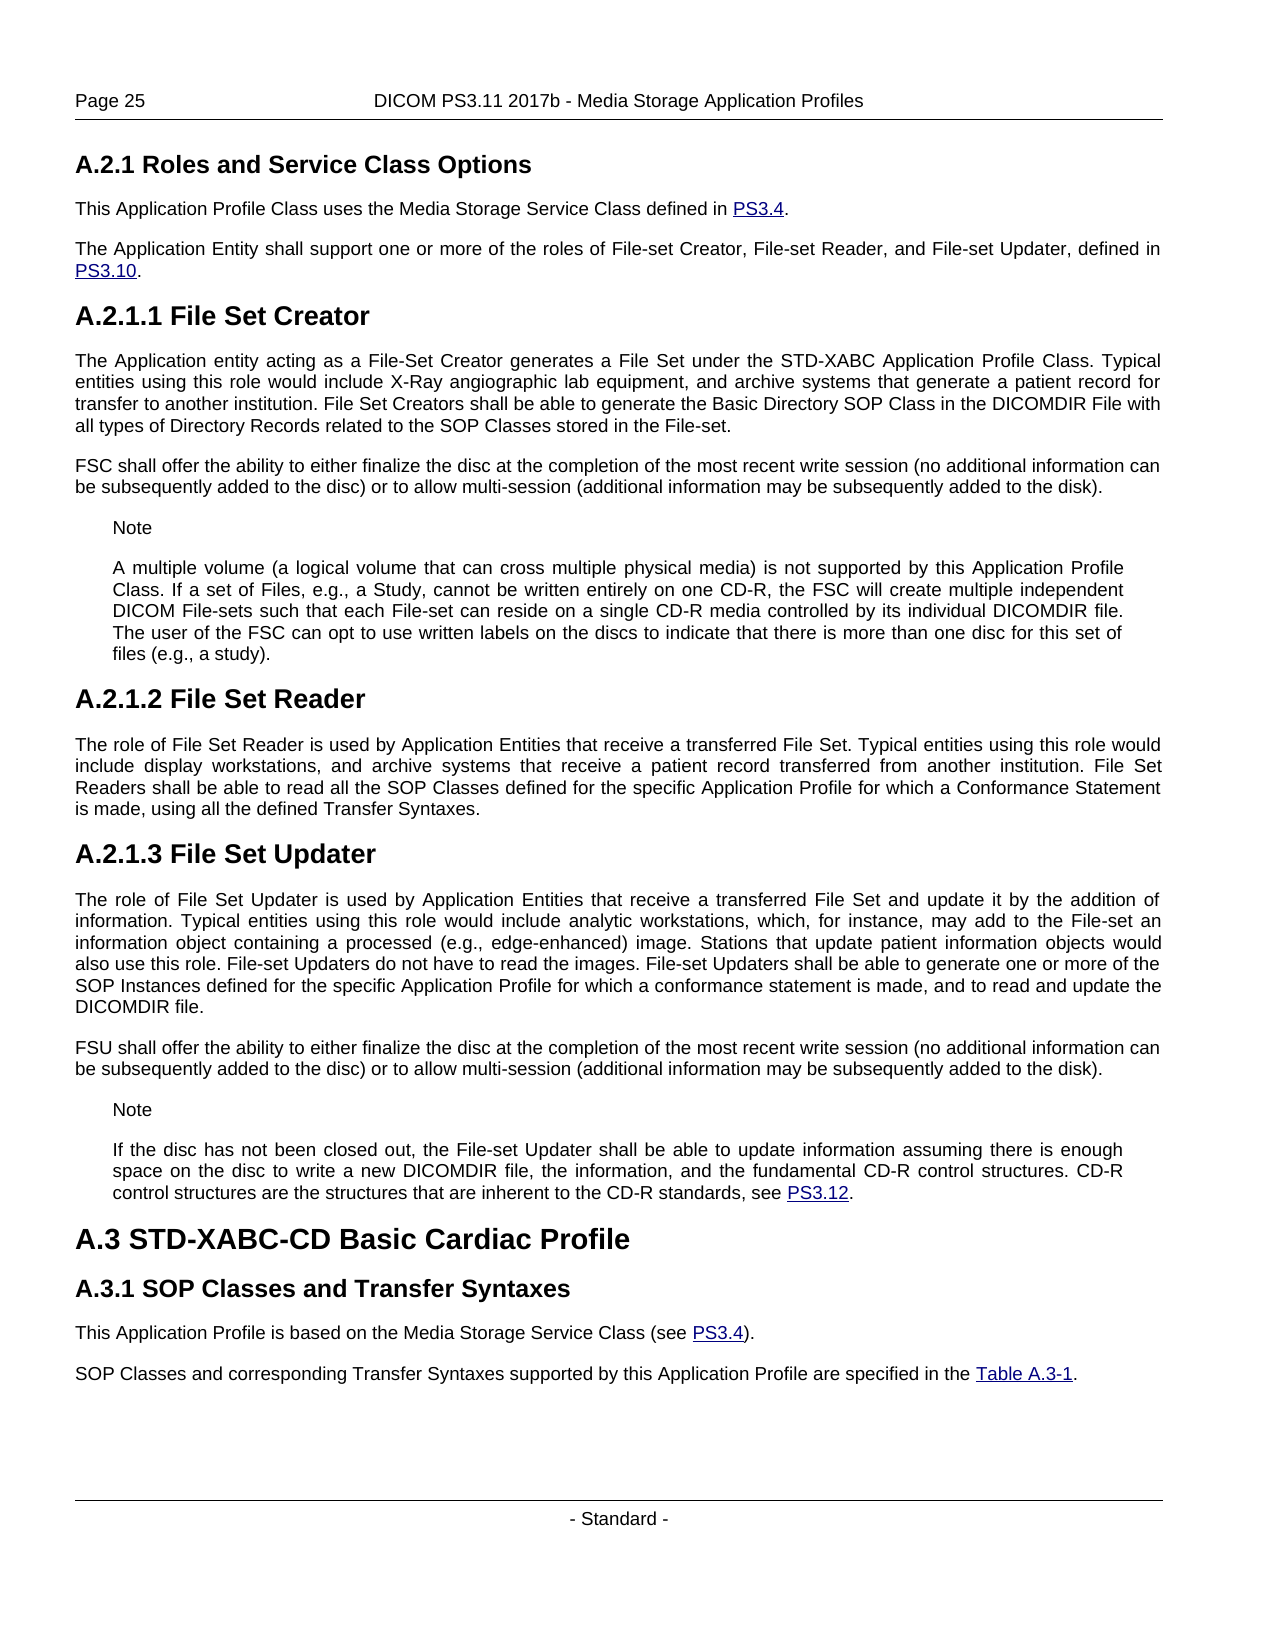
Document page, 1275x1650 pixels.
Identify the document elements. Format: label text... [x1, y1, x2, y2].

text A.2.1 Roles and Service Class Options [75, 150, 1162, 179]
text If the disc has not been closed out, the File-set Updater shall be able to update information assuming there is enough space on the disc to write a new DICOMDIR file, the information, and the fundamental CD-R control structures. CD-R control structures are the structures that are inherent to the CD-R standards, see PS3.12. [112, 1139, 1125, 1203]
text This Application Profile Class uses the Media Storage Service Class defined in PS3.4. [75, 197, 1162, 219]
text SOP Classes and corresponding Transfer Syntaxes supported by this Application Profile are specified in the Table A.3-1. [75, 1362, 1162, 1384]
text The Application entity acting as a File-Set Creator generates a File Set under the STD-XABC Application Profile Class. Typical entities using this role would include X-Ray angiographic lab equipment, and archive systems that generate a patient record for transfer to another institution. File Set Creators shall be able to generate the Basic Directory SOP Class in the DICOMDIR File with all types of Directory Records related to the SOP Classes stored in the File-set. [75, 350, 1162, 436]
text Note [112, 1098, 1125, 1120]
text A.3 STD-XABC-CD Basic Cardiac Profile [75, 1222, 1162, 1256]
text FSU shall offer the ability to either finalize the disc at the completion of the most recent write session (no additional information can be subsequently added to the disc) or to allow multi-session (additional information may be subsequently added to the disk). [75, 1037, 1162, 1080]
text A.2.1.2 File Set Reader [75, 683, 1162, 715]
text The role of File Set Updater is used by Application Entities that receive a transferred File Set and update it by the addition of information. Typical entities using this role would include analytic workstations, which, for instance, may add to the File-set an information object containing a processed (e.g., edge-enhanced) image. Stations that update patient information objects would also use this role. File-set Updaters do not have to read the images. File-set Updaters shall be able to generate one or more of the SOP Instances defined for the specific Application Profile for which a conformance statement is made, and to read and update the DICOMDIR file. [75, 888, 1162, 1018]
text A multiple volume (a logical volume that can cross multiple physical media) is not supported by this Application Profile Class. If a set of Files, e.g., a Study, cannot be written entirely on one CD-R, the FSC will create multiple independent DICOM File-sets such that each File-set can reside on a single CD-R media controlled by its individual DICOMDIR file. The user of the FSC can opt to use written labels on the discs to indicate that there is more than one disc for this set of files (e.g., a study). [112, 557, 1125, 665]
text Note [112, 517, 1125, 538]
text A.3.1 SOP Classes and Transfer Syntaxes [75, 1274, 1162, 1303]
text The Application Entity shall support one or more of the roles of File-set Creator, File-set Reader, and File-set Updater, defined in PS3.10. [75, 238, 1162, 281]
text A.2.1.1 File Set Creator [75, 300, 1162, 331]
text A.2.1.3 File Set Updater [75, 838, 1162, 870]
text FSC shall offer the ability to either finalize the disc at the completion of the most recent write session (no additional information can be subsequently added to the disc) or to allow multi-session (additional information may be subsequently added to the disk). [75, 455, 1162, 498]
text This Application Profile is based on the Media Storage Service Class (see PS3.4). [75, 1322, 1162, 1343]
text The role of File Set Reader is used by Application Entities that receive a transferred File Set. Typical entities using this role would include display workstations, and archive systems that receive a patient record transferred from another institution. File Set Readers shall be able to read all the SOP Classes defined for the specific Application Profile for which a Conformance Statement is made, using all the defined Transfer Syntaxes. [75, 733, 1162, 820]
